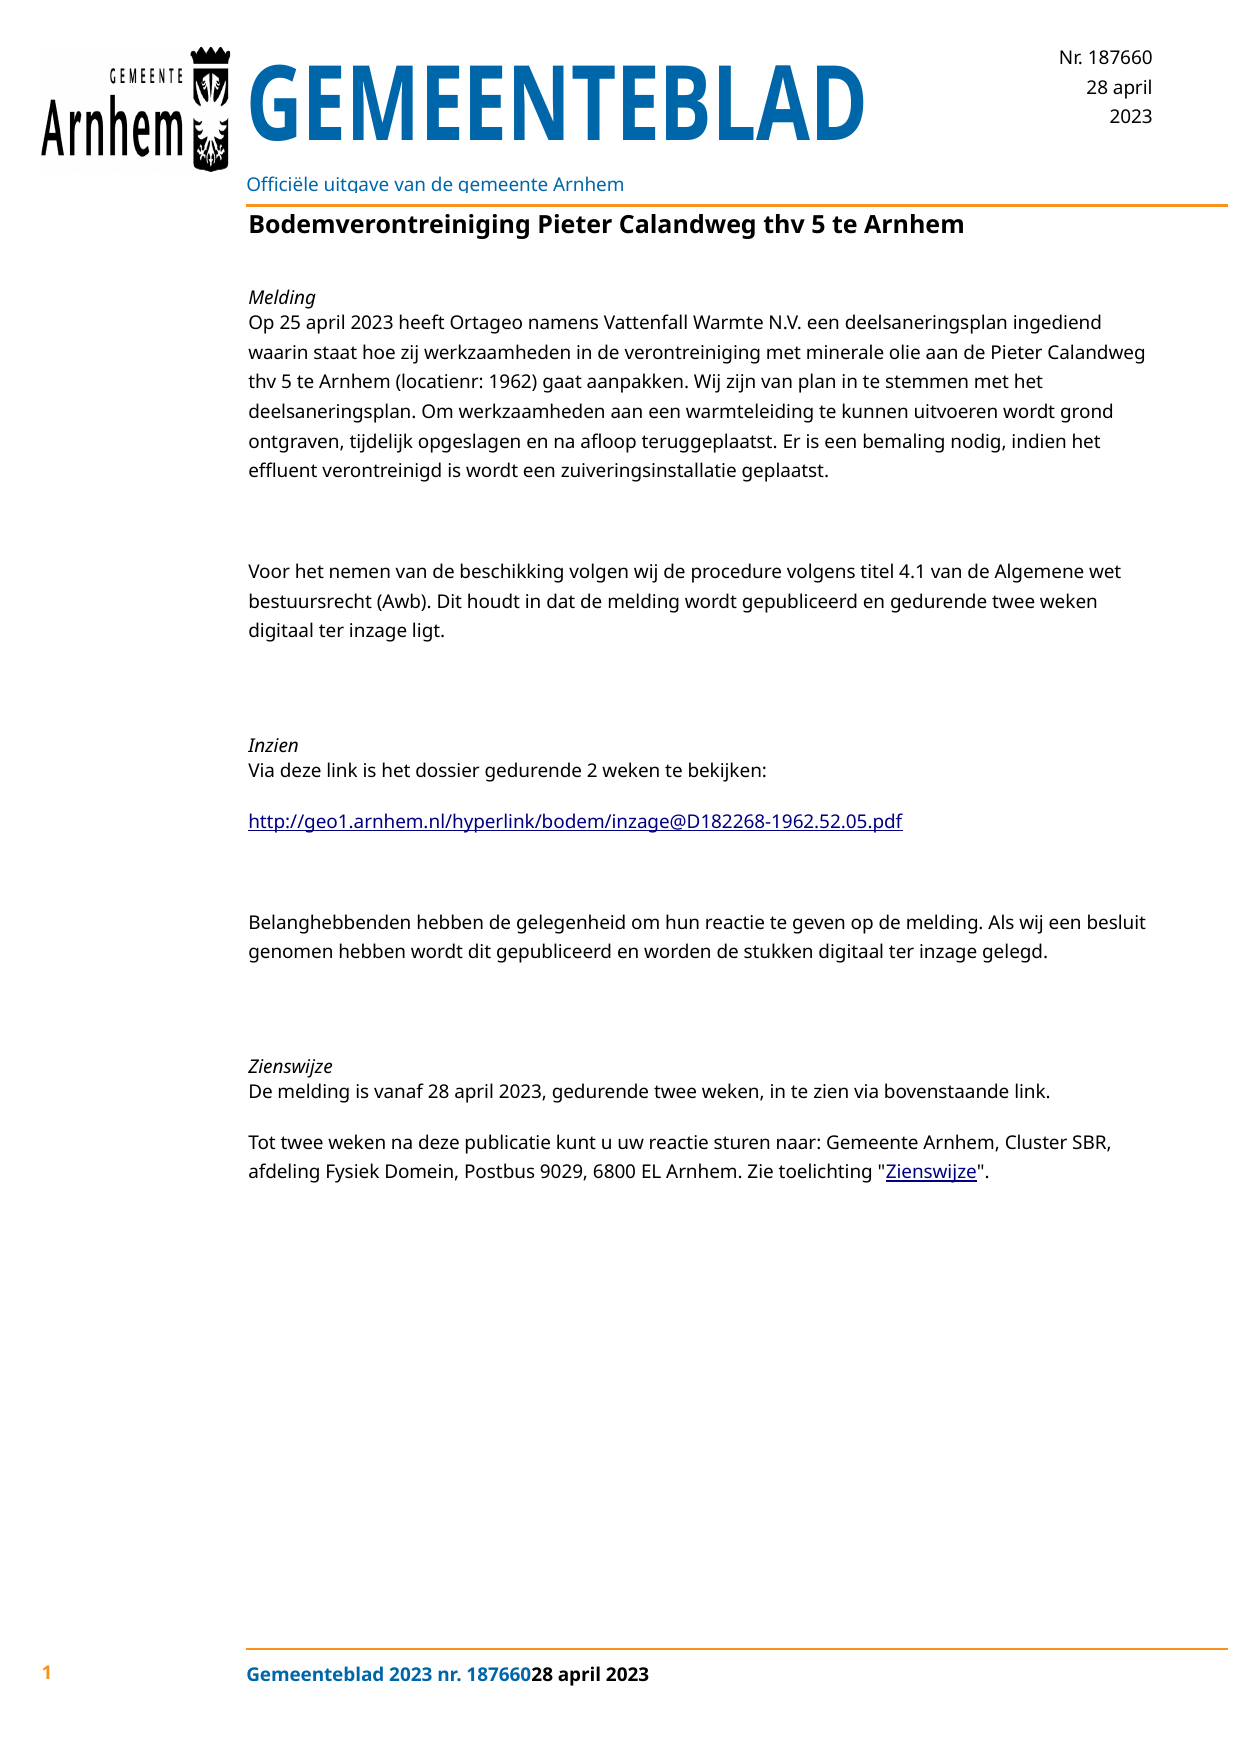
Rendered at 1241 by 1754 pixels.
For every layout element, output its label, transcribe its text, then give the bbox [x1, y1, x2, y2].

text Via deze link is het dossier gedurende 2 weken te bekijken: [248, 758, 1152, 783]
text Melding [248, 284, 1152, 309]
text Belanghebbenden hebben de gelegenheid om hun reactie te geven op de melding. Als wij een besluit genomen hebben wordt dit gepubliceerd en worden de stukken digitaal ter inzage gelegd. [248, 909, 1152, 964]
text Op 25 april 2023 heeft Ortageo namens Vattenfall Warmte N.V. een deelsaneringsplan ingediend waarin staat hoe zij werkzaamheden in de verontreiniging met minerale olie aan de Pieter Calandweg thv 5 te Arnhem (locatienr: 1962) gaat aanpakken. Wij zijn van plan in te stemmen met het deelsaneringsplan. Om werkzaamheden aan een warmteleiding te kunnen uitvoeren wordt grond ontgraven, tijdelijk opgeslagen en na afloop teruggeplaatst. Er is een bemaling nodig, indien het effluent verontreinigd is wordt een zuiveringsinstallatie geplaatst. [248, 309, 1152, 483]
text Inzien [248, 732, 1152, 758]
picture [41, 47, 231, 172]
text Bodemverontreiniging Pieter Calandweg thv 5 te Arnhem [248, 207, 1152, 241]
text De melding is vanaf 28 april 2023, gedurende twee weken, in te zien via bovenstaande link. [248, 1078, 1152, 1104]
text Voor het nemen van de beschikking volgen wij de procedure volgens titel 4.1 van de Algemene wet bestuursrecht (Awb). Dit houdt in dat de melding wordt gepubliceerd en gedurende twee weken digitaal ter inzage ligt. [248, 558, 1152, 643]
text Tot twee weken na deze publicatie kunt u uw reactie sturen naar: Gemeente Arnhem, Cluster SBR, afdeling Fysiek Domein, Postbus 9029, 6800 EL Arnhem. Zie toelichting "Zienswijze". [248, 1129, 1152, 1184]
text Zienswijze [248, 1053, 1152, 1078]
text http://geo1.arnhem.nl/hyperlink/bodem/inzage@D182268-1962.52.05.pdf [248, 808, 1152, 834]
